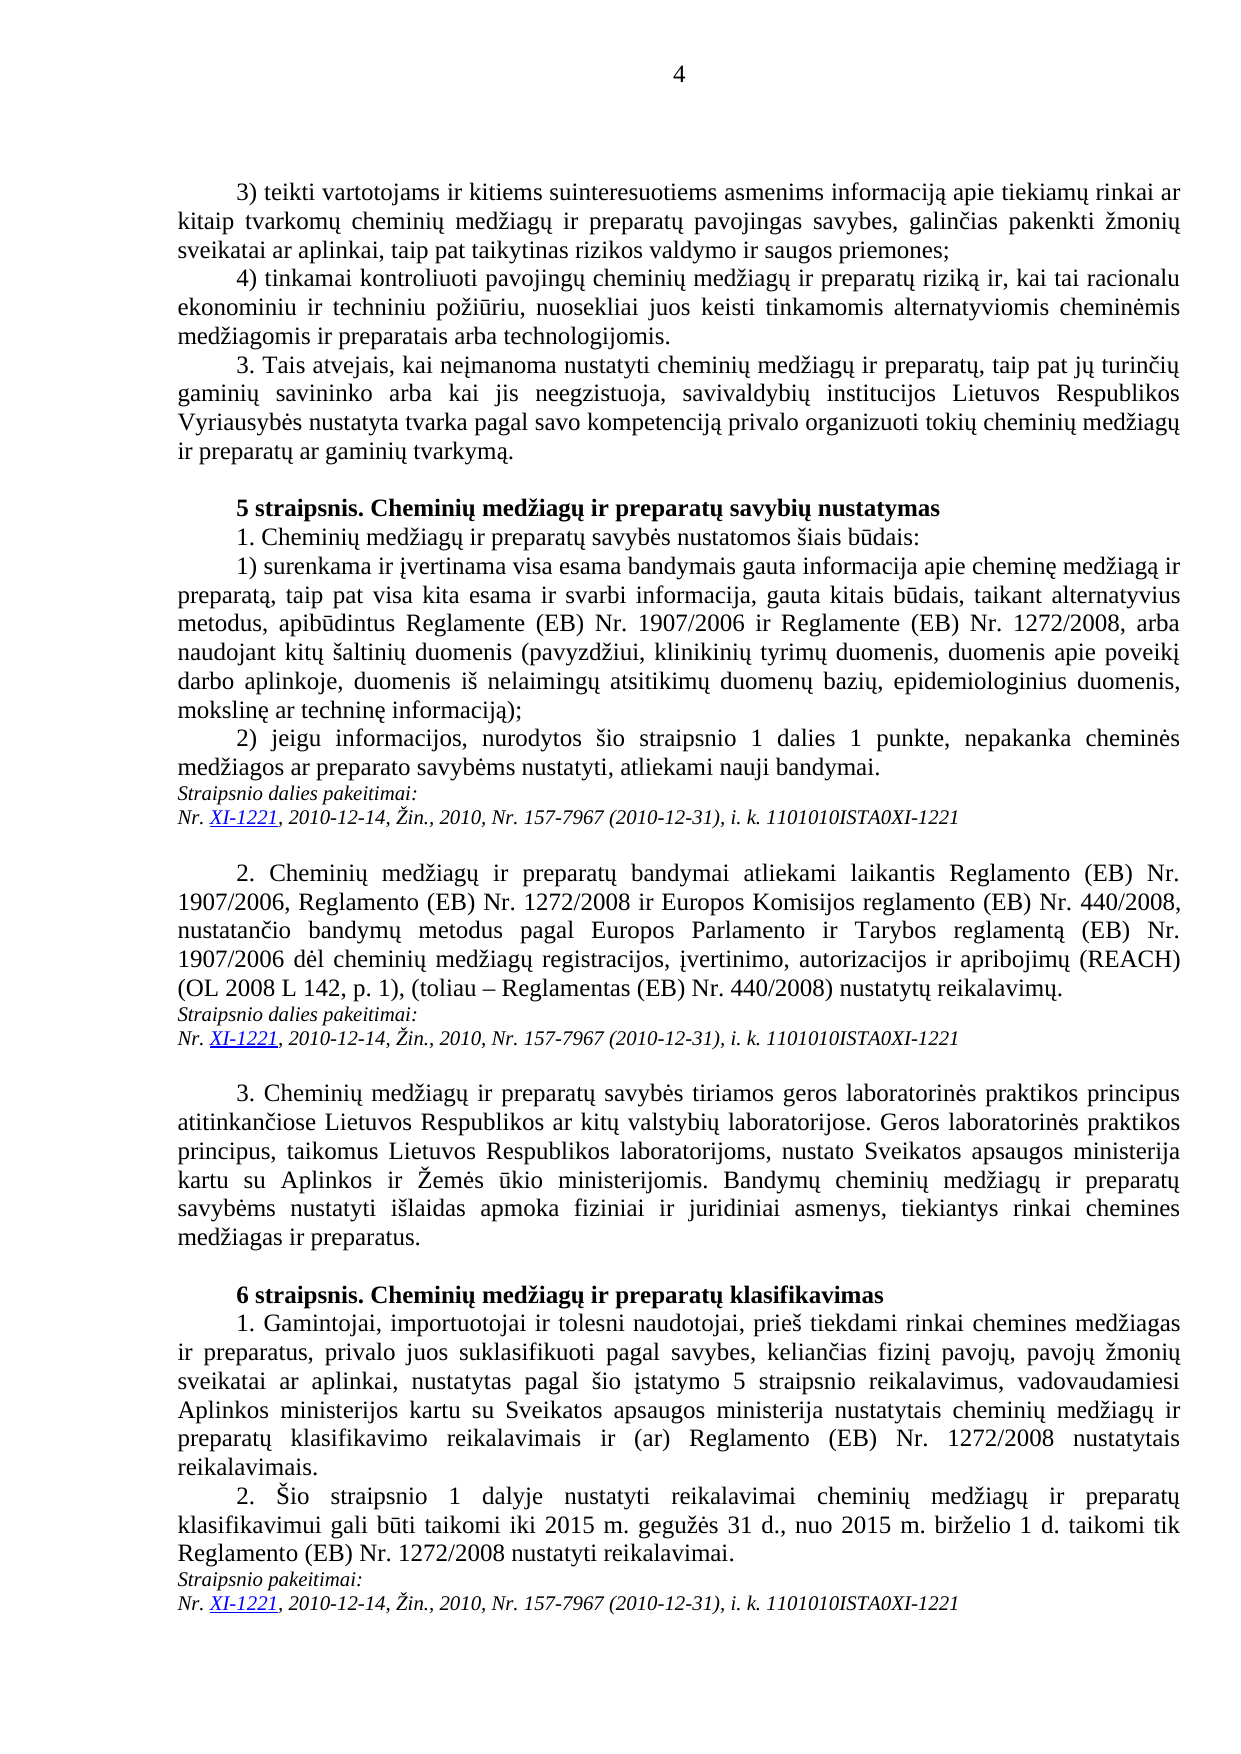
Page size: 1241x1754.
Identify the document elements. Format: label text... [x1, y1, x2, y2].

text 1. Gamintojai, importuotojai ir tolesni naudotojai, prieš tiekdami rinkai chemines medžiagas ir preparatus, privalo juos suklasifikuoti pagal savybes, keliančias fizinį pavojų, pavojų žmonių sveikatai ar aplinkai, nustatytas pagal šio įstatymo 5 straipsnio reikalavimus, vadovaudamiesi Aplinkos ministerijos kartu su Sveikatos apsaugos ministerija nustatytais cheminių medžiagų ir preparatų klasifikavimo reikalavimais ir (ar) Reglamento (EB) Nr. 1272/2008 nustatytais reikalavimais. [177, 1308, 1181, 1481]
text Straipsnio dalies pakeitimai: [177, 1002, 1181, 1026]
text 6 straipsnis. Cheminių medžiagų ir preparatų klasifikavimas [177, 1280, 1181, 1308]
text 3. Cheminių medžiagų ir preparatų savybės tiriamos geros laboratorinės praktikos principus atitinkančiose Lietuvos Respublikos ar kitų valstybių laboratorijose. Geros laboratorinės praktikos principus, taikomus Lietuvos Respublikos laboratorijoms, nustato Sveikatos apsaugos ministerija kartu su Aplinkos ir Žemės ūkio ministerijomis. Bandymų cheminių medžiagų ir preparatų savybėms nustatyti išlaidas apmoka fiziniai ir juridiniai asmenys, tiekiantys rinkai chemines medžiagas ir preparatus. [177, 1078, 1181, 1251]
text Nr. XI-1221, 2010-12-14, Žin., 2010, Nr. 157-7967 (2010-12-31), i. k. 1101010ISTA0XI-1221 [177, 1591, 1181, 1615]
text 2. Šio straipsnio 1 dalyje nustatyti reikalavimai cheminių medžiagų ir preparatų klasifikavimui gali būti taikomi iki 2015 m. gegužės 31 d., nuo 2015 m. birželio 1 d. taikomi tik Reglamento (EB) Nr. 1272/2008 nustatyti reikalavimai. [177, 1481, 1181, 1567]
text 3. Tais atvejais, kai neįmanoma nustatyti cheminių medžiagų ir preparatų, taip pat jų turinčių gaminių savininko arba kai jis neegzistuoja, savivaldybių institucijos Lietuvos Respublikos Vyriausybės nustatyta tvarka pagal savo kompetenciją privalo organizuoti tokių cheminių medžiagų ir preparatų ar gaminių tvarkymą. [177, 350, 1181, 465]
text 2. Cheminių medžiagų ir preparatų bandymai atliekami laikantis Reglamento (EB) Nr. 1907/2006, Reglamento (EB) Nr. 1272/2008 ir Europos Komisijos reglamento (EB) Nr. 440/2008, nustatančio bandymų metodus pagal Europos Parlamento ir Tarybos reglamentą (EB) Nr. 1907/2006 dėl cheminių medžiagų registracijos, įvertinimo, autorizacijos ir apribojimų (REACH) (OL 2008 L 142, p. 1), (toliau – Reglamentas (EB) Nr. 440/2008) nustatytų reikalavimų. [177, 858, 1181, 1002]
text 5 straipsnis. Cheminių medžiagų ir preparatų savybių nustatymas [177, 493, 1181, 522]
text 4) tinkamai kontroliuoti pavojingų cheminių medžiagų ir preparatų riziką ir, kai tai racionalu ekonominiu ir techniniu požiūriu, nuosekliai juos keisti tinkamomis alternatyviomis cheminėmis medžiagomis ir preparatais arba technologijomis. [177, 263, 1181, 350]
text 1. Cheminių medžiagų ir preparatų savybės nustatomos šiais būdais: [177, 522, 1181, 551]
text 2) jeigu informacijos, nurodytos šio straipsnio 1 dalies 1 punkte, nepakanka cheminės medžiagos ar preparato savybėms nustatyti, atliekami nauji bandymai. [177, 723, 1181, 781]
text Straipsnio dalies pakeitimai: [177, 781, 1181, 805]
text 3) teikti vartotojams ir kitiems suinteresuotiems asmenims informaciją apie tiekiamų rinkai ar kitaip tvarkomų cheminių medžiagų ir preparatų pavojingas savybes, galinčias pakenkti žmonių sveikatai ar aplinkai, taip pat taikytinas rizikos valdymo ir saugos priemones; [177, 177, 1181, 263]
text Nr. XI-1221, 2010-12-14, Žin., 2010, Nr. 157-7967 (2010-12-31), i. k. 1101010ISTA0XI-1221 [177, 1026, 1181, 1050]
text Nr. XI-1221, 2010-12-14, Žin., 2010, Nr. 157-7967 (2010-12-31), i. k. 1101010ISTA0XI-1221 [177, 805, 1181, 829]
text Straipsnio pakeitimai: [177, 1567, 1181, 1591]
text 1) surenkama ir įvertinama visa esama bandymais gauta informacija apie cheminę medžiagą ir preparatą, taip pat visa kita esama ir svarbi informacija, gauta kitais būdais, taikant alternatyvius metodus, apibūdintus Reglamente (EB) Nr. 1907/2006 ir Reglamente (EB) Nr. 1272/2008, arba naudojant kitų šaltinių duomenis (pavyzdžiui, klinikinių tyrimų duomenis, duomenis apie poveikį darbo aplinkoje, duomenis iš nelaimingų atsitikimų duomenų bazių, epidemiologinius duomenis, mokslinę ar techninę informaciją); [177, 551, 1181, 723]
